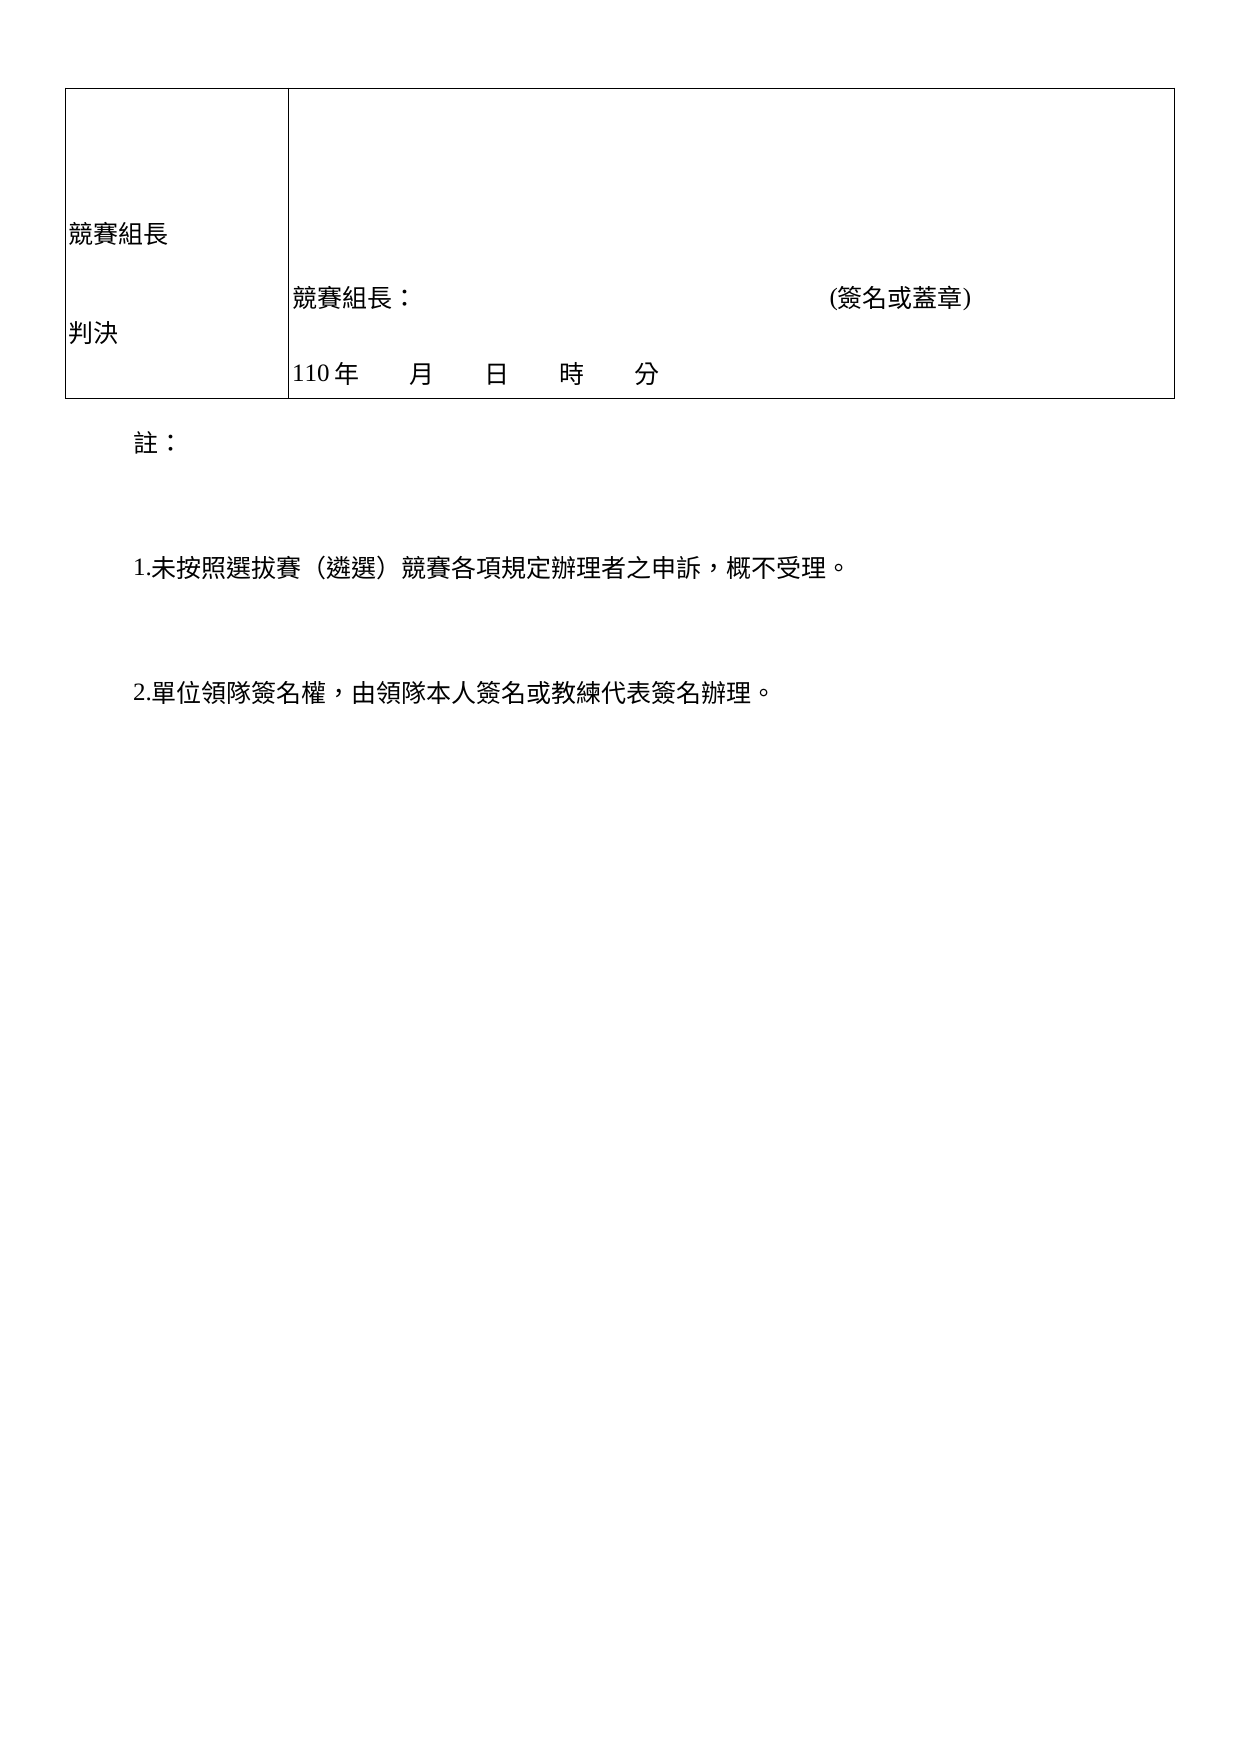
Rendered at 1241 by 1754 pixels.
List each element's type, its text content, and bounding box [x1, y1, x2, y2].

text 1.未按照選拔賽（遴選）競賽各項規定辦理者之申訴，概不受理。 [133, 525, 1152, 587]
table_cell 競賽組長 判決 [66, 89, 288, 397]
text 註： [133, 400, 1152, 462]
text 2.單位領隊簽名權，由領隊本人簽名或教練代表簽名辦理。 [133, 650, 1152, 712]
table_cell 競賽組長： (簽名或蓋章) 110年 月 日 時 分 [289, 89, 1174, 397]
